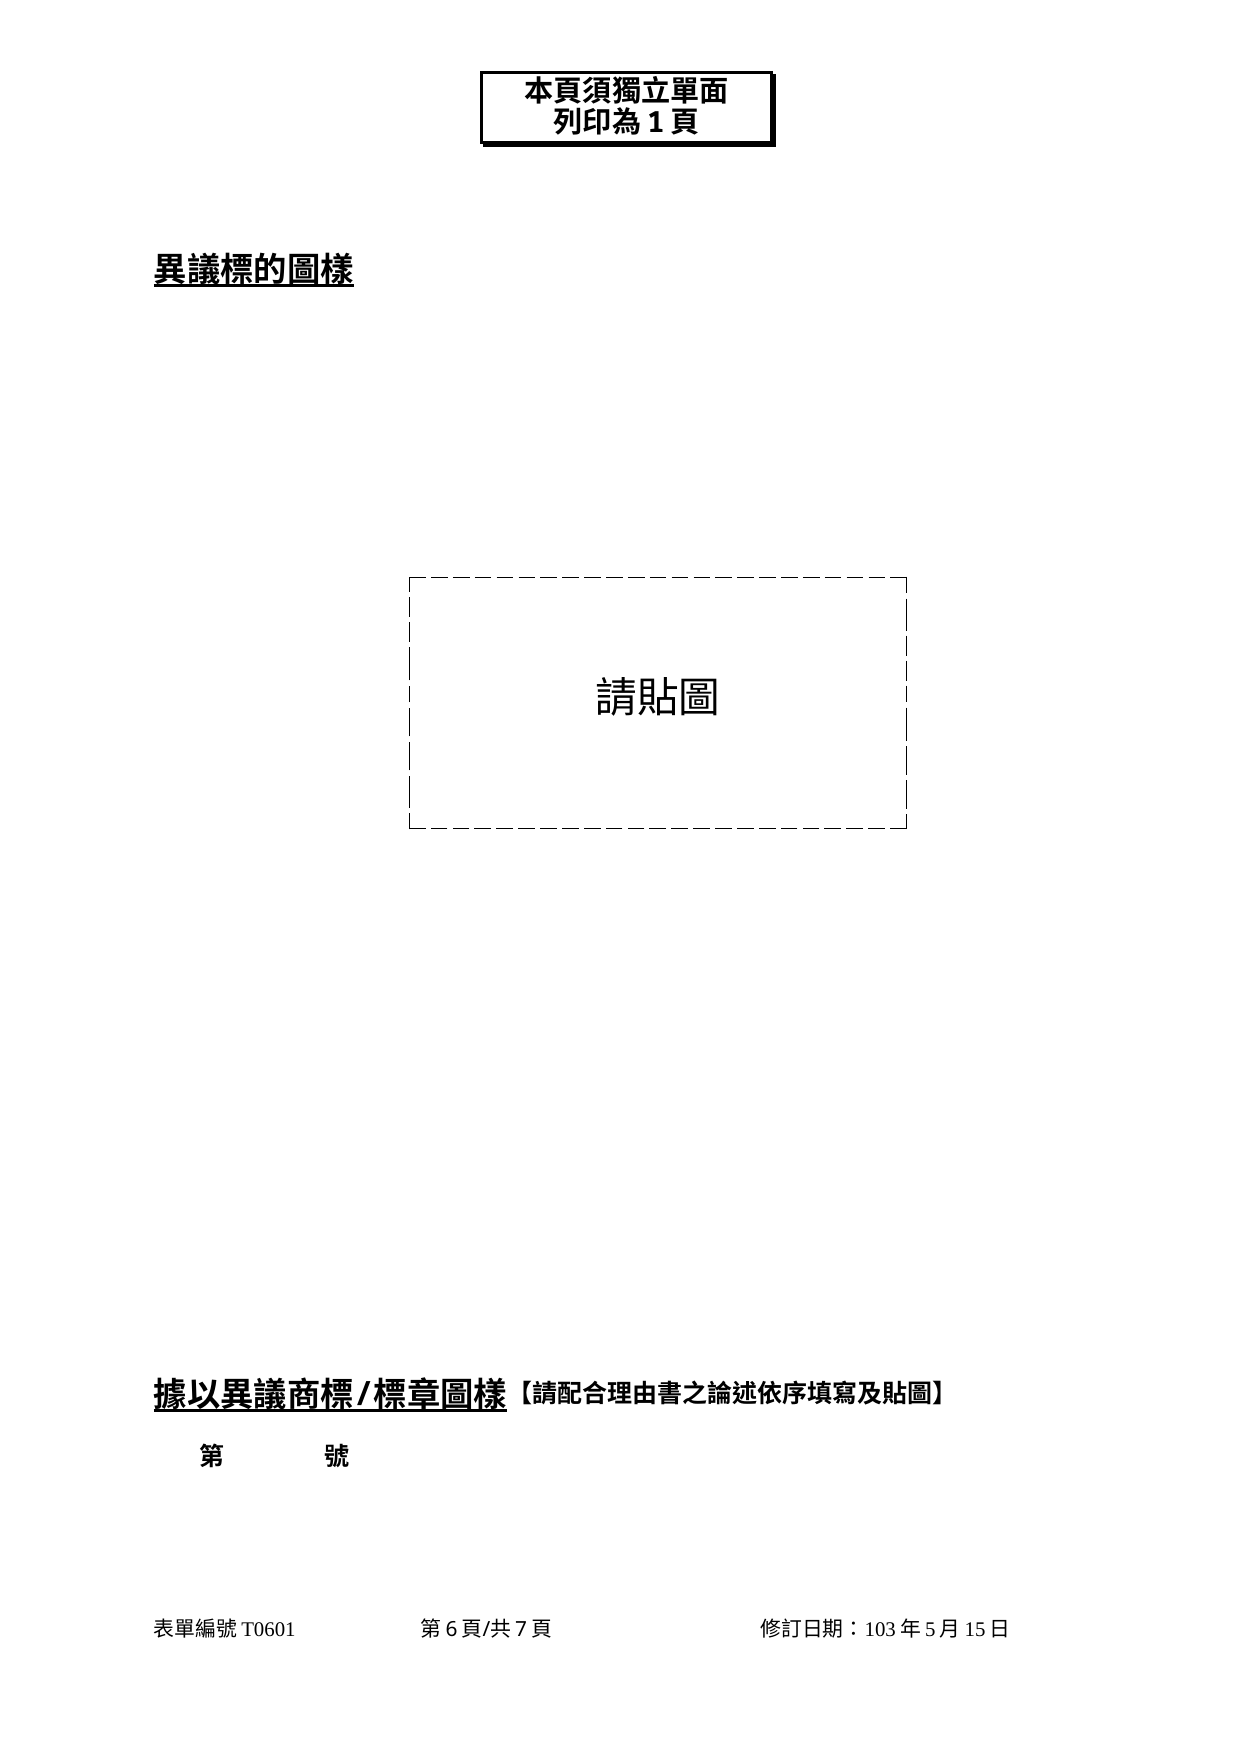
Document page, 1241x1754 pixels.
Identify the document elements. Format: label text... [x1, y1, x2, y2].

text 列印為1頁 [483, 102, 770, 141]
text 異議標的圖樣 [153, 225, 1113, 288]
text 本頁須獨立單面 [483, 74, 770, 102]
text 據以異議商標/標章圖樣【請配合理由書之論述依序填寫及貼圖】 [153, 1350, 1113, 1413]
text 請貼圖 [409, 661, 907, 724]
text 第 號 [199, 1413, 1113, 1475]
